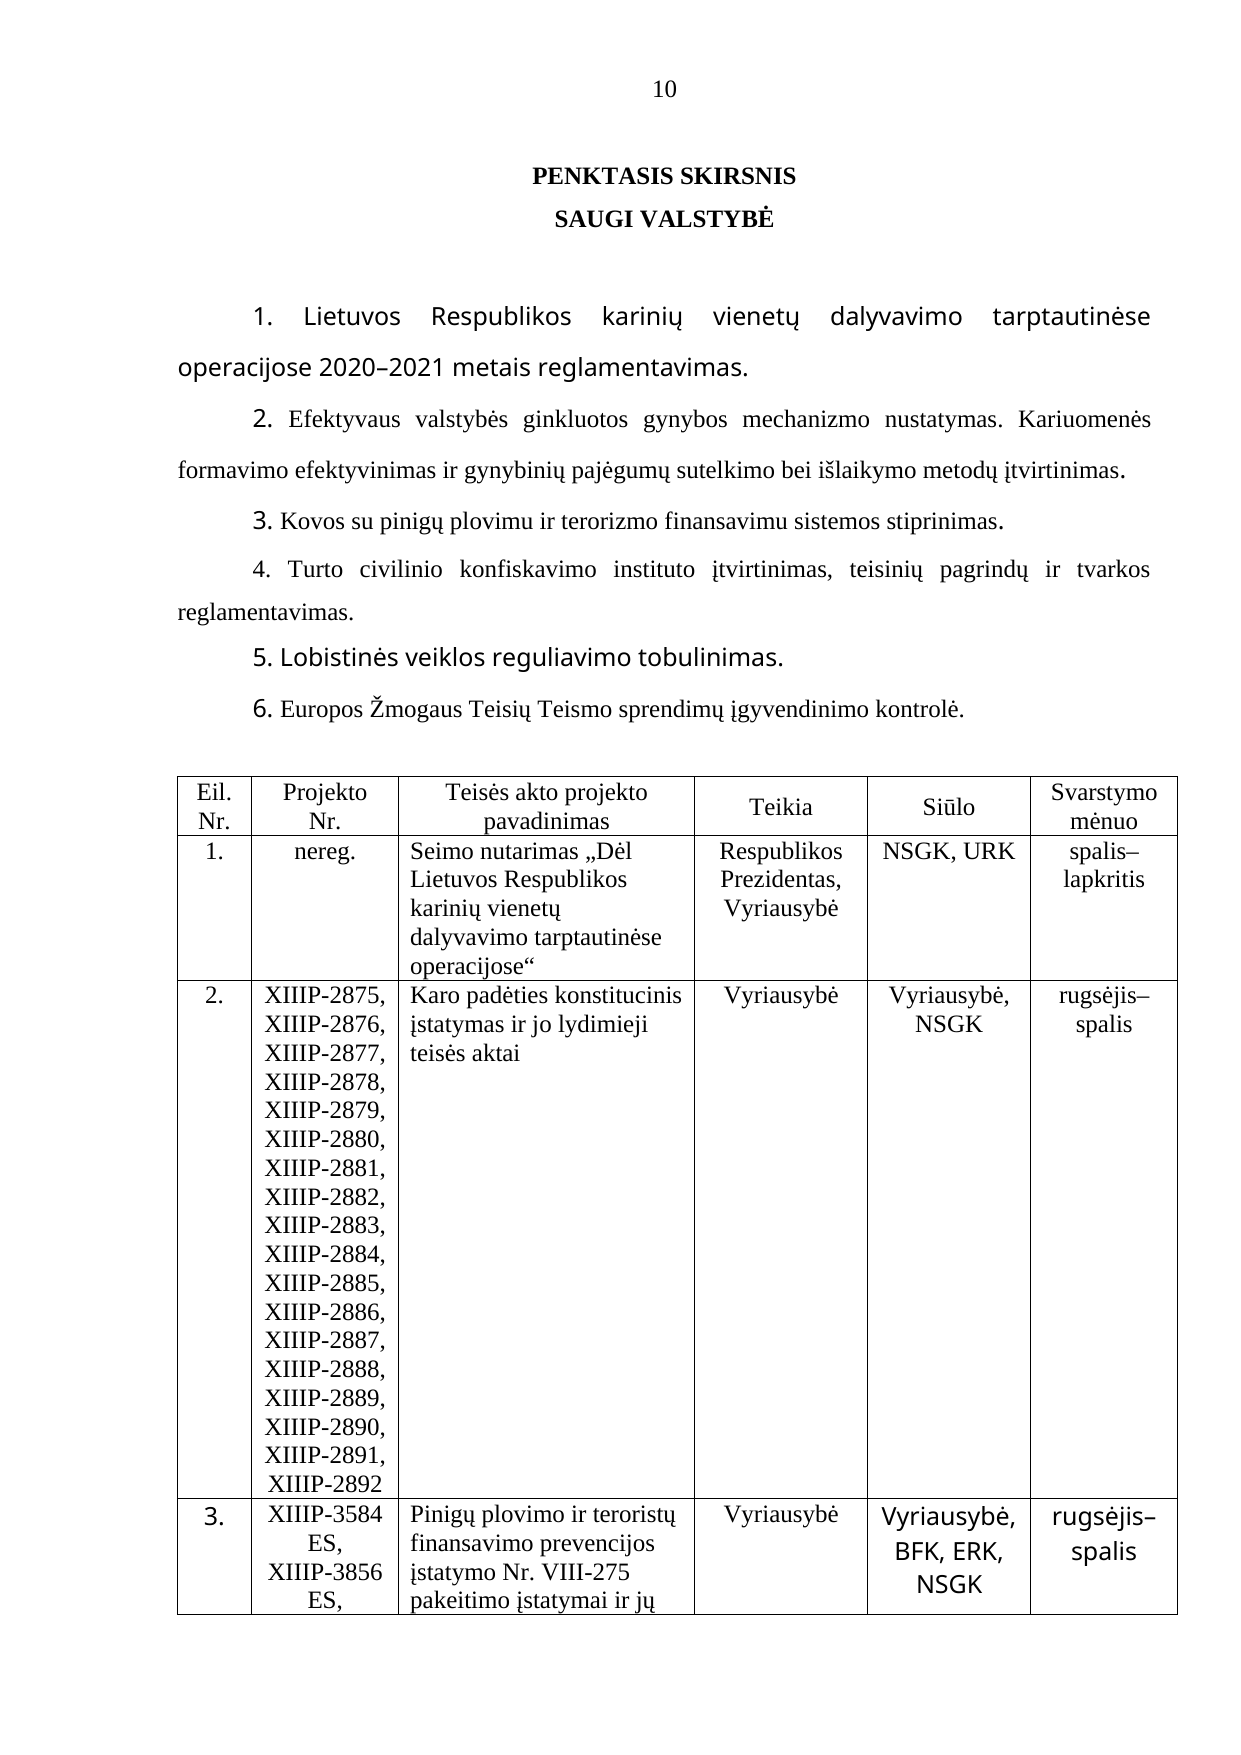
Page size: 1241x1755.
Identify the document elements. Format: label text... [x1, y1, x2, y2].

text PENKTASIS SKIRSNIS [177, 161, 1152, 190]
text 4. Turto civilinio konfiskavimo instituto įtvirtinimas, teisinių pagrindų ir tvarkos reglamentavimas. [177, 554, 1152, 626]
table_cell rugsėjis–spalis [1031, 1499, 1177, 1614]
table_cell nereg. [252, 836, 398, 979]
text 3. Kovos su pinigų plovimu ir terorizmo finansavimu sistemos stiprinimas. [177, 503, 1152, 537]
table_cell Vyriausybė, NSGK [868, 981, 1030, 1498]
table_cell Vyriausybė, BFK, ERK, NSGK [868, 1499, 1030, 1614]
text 2. Efektyvaus valstybės ginkluotos gynybos mechanizmo nustatymas. Kariuomenės formavimo efektyvinimas ir gynybinių pajėgumų sutelkimo bei išlaikymo metodų įtvirtinimas. [177, 401, 1152, 486]
table_cell 2. [178, 981, 251, 1498]
text 5. Lobistinės veiklos reguliavimo tobulinimas. [177, 640, 1152, 674]
text 6. Europos Žmogaus Teisių Teismo sprendimų įgyvendinimo kontrolė. [177, 691, 1152, 725]
table_cell Karo padėties konstitucinis įstatymas ir jo lydimieji teisės aktai [399, 981, 694, 1498]
table_cell spalis–lapkritis [1031, 836, 1177, 979]
table_cell 1. [178, 836, 251, 979]
table_cell rugsėjis–spalis [1031, 981, 1177, 1498]
table_cell Seimo nutarimas „Dėl Lietuvos Respublikos karinių vienetų dalyvavimo tarptautinėse operacijose“ [399, 836, 694, 979]
table_header Teikia [695, 777, 867, 835]
table_header Eil. Nr. [178, 777, 251, 835]
table_cell XIIIP-2875, XIIIP-2876, XIIIP-2877, XIIIP-2878, XIIIP-2879, XIIIP-2880, XIIIP-2881, XIIIP-2882, XIIIP-2883, XIIIP-2884, XIIIP-2885, XIIIP-2886, XIIIP-2887, XIIIP-2888, XIIIP-2889, XIIIP-2890, XIIIP-2891, XIIIP-2892 [252, 981, 398, 1498]
table_header Svarstymo mėnuo [1031, 777, 1177, 835]
table_header Siūlo [868, 777, 1030, 835]
table_cell Pinigų plovimo ir teroristų finansavimo prevencijos įstatymo Nr. VIII-275 pakeitimo įstatymai ir jų [399, 1499, 694, 1614]
table_header Teisės akto projekto pavadinimas [399, 777, 694, 835]
table_cell XIIIP-3584 ES, XIIIP-3856 ES, [252, 1499, 398, 1614]
table_cell 3. [178, 1499, 251, 1614]
table_cell Vyriausybė [695, 1499, 867, 1614]
table_cell NSGK, URK [868, 836, 1030, 979]
text SAUGI VALSTYBĖ [177, 204, 1152, 233]
table_header Projekto Nr. [252, 777, 398, 835]
table_cell Vyriausybė [695, 981, 867, 1498]
table_cell Respublikos Prezidentas, Vyriausybė [695, 836, 867, 979]
text 1. Lietuvos Respublikos karinių vienetų dalyvavimo tarptautinėse operacijose 2020–2021 metais reglamentavimas. [177, 298, 1152, 384]
